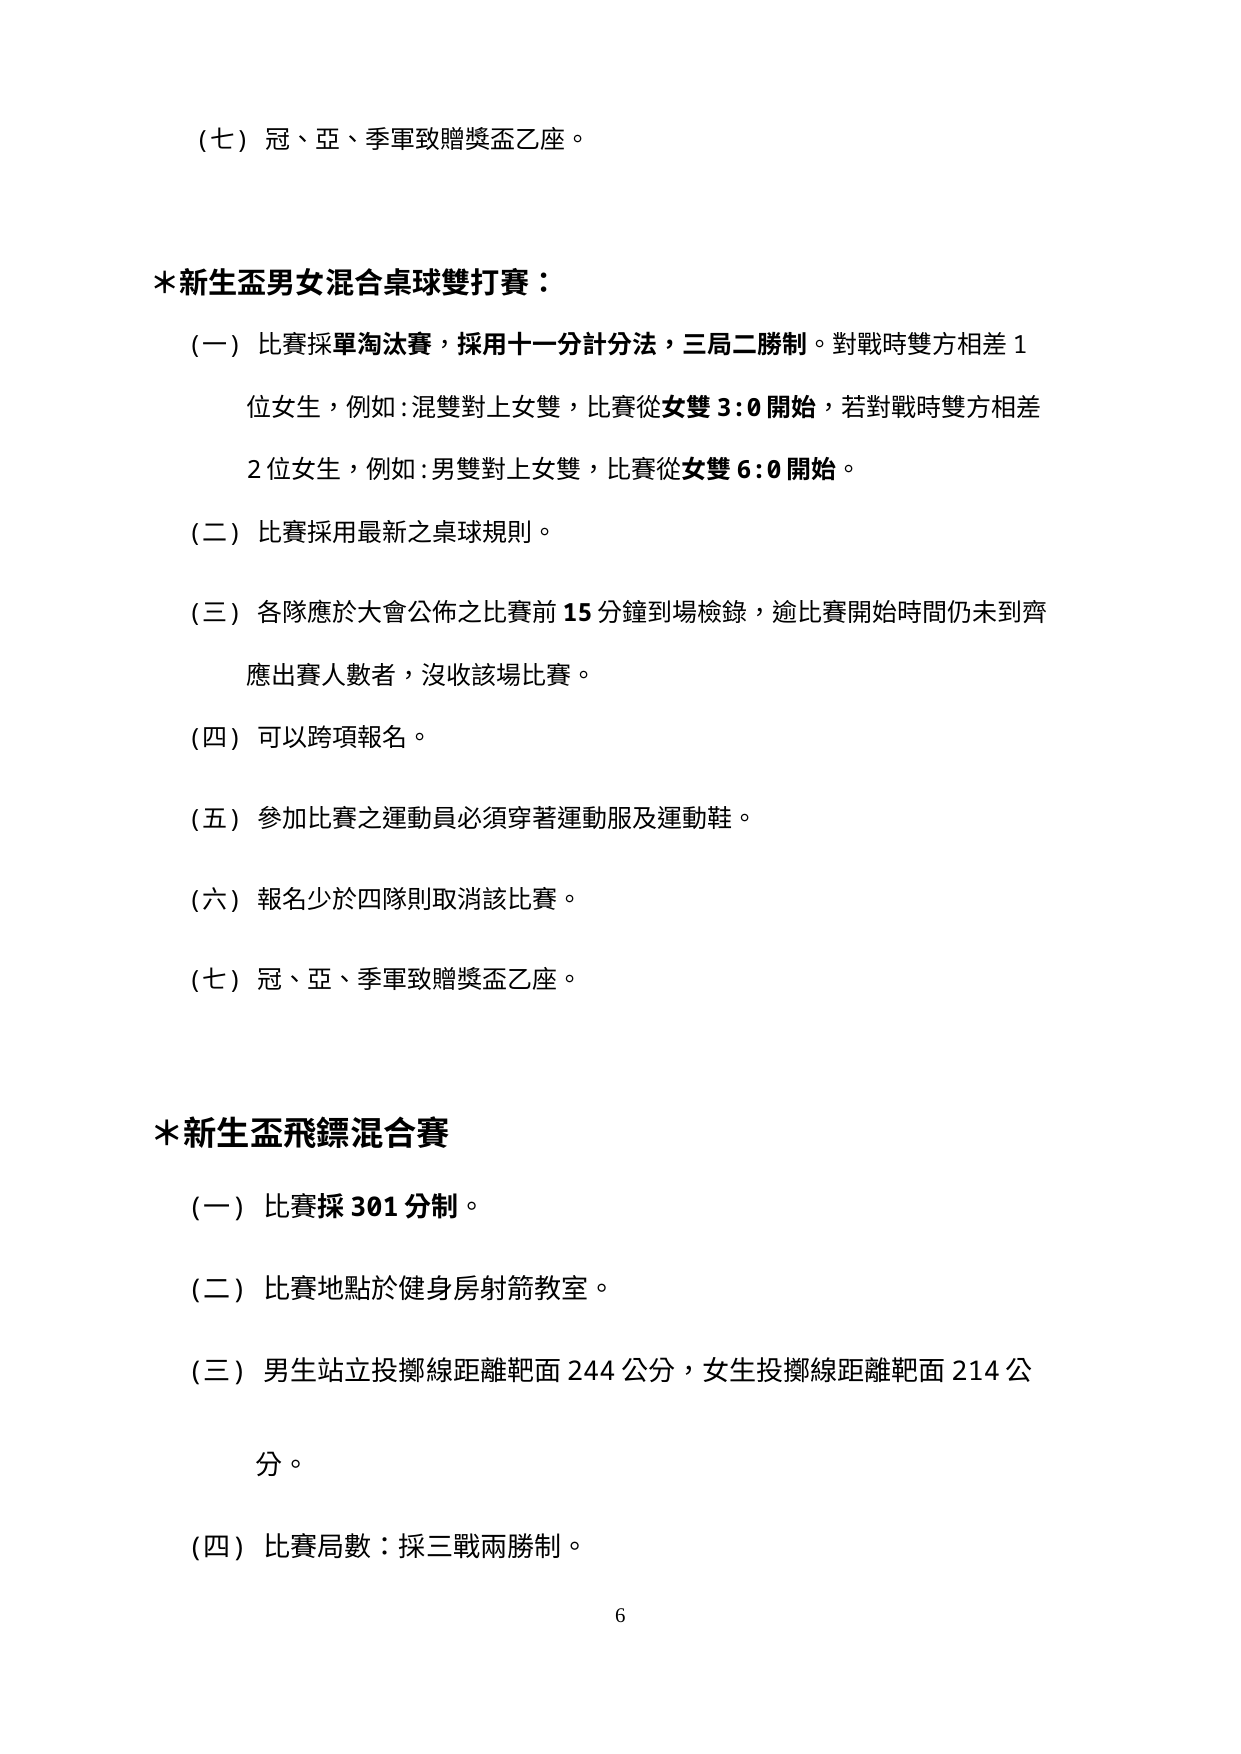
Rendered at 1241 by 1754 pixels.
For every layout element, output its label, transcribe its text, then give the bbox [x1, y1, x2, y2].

text (四) 可以跨項報名。 [187, 694, 1053, 757]
text ＊新生盃男女混合桌球雙打賽： [150, 239, 1053, 301]
text (四) 比賽局數：採三戰兩勝制。 [187, 1503, 1053, 1565]
text (七) 冠、亞、季軍致贈獎盃乙座。 [150, 96, 1053, 158]
text (五) 參加比賽之運動員必須穿著運動服及運動鞋。 [187, 775, 1053, 837]
text (六) 報名少於四隊則取消該比賽。 [187, 856, 1053, 918]
text (一) 比賽採301分制。 [187, 1163, 1053, 1225]
text (三) 男生站立投擲線距離靶面244公分，女生投擲線距離靶面214公分。 [187, 1327, 1053, 1483]
text ＊新生盃飛鏢混合賽 [150, 1090, 1053, 1152]
text (三) 各隊應於大會公佈之比賽前15分鐘到場檢錄，逾比賽開始時間仍未到齊應出賽人數者，沒收該場比賽。 [187, 569, 1053, 694]
text (七) 冠、亞、季軍致贈獎盃乙座。 [187, 936, 1053, 999]
text (二) 比賽採用最新之桌球規則。 [187, 489, 1053, 551]
text (一) 比賽採單淘汰賽，採用十一分計分法，三局二勝制。對戰時雙方相差1位女生，例如:混雙對上女雙，比賽從女雙3:0開始，若對戰時雙方相差2位女生，例如:男雙對上女雙，比賽從女雙6:0開始。 [187, 301, 1053, 489]
text (二) 比賽地點於健身房射箭教室。 [187, 1245, 1053, 1307]
